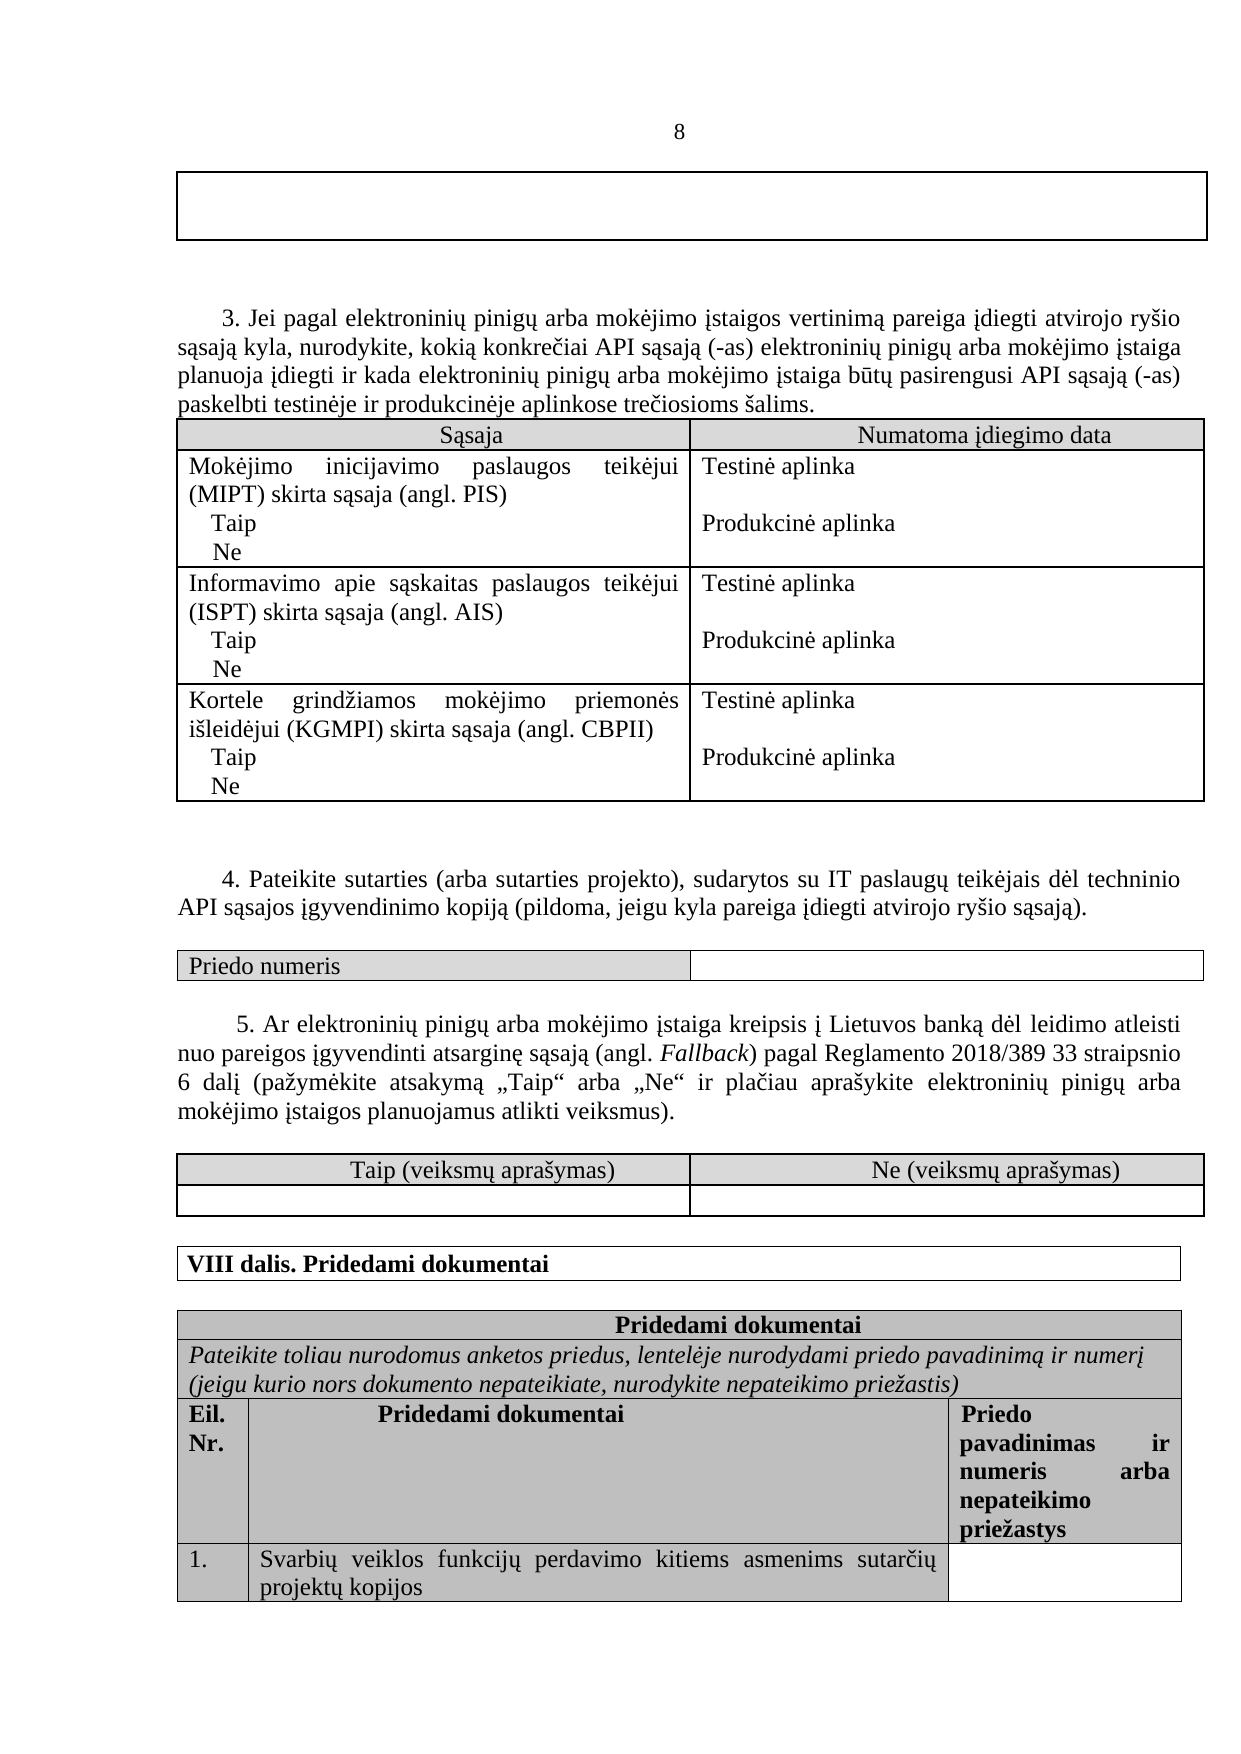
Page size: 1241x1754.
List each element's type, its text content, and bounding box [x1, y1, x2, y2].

table_header Sąsaja [178, 420, 689, 449]
table_cell Svarbių veiklos funkcijų perdavimo kitiems asmenims sutarčių projektų kopijos [249, 1544, 948, 1601]
table_cell Pridedami dokumentai [249, 1399, 948, 1543]
table_cell Informavimo apie sąskaitas paslaugos teikėjui (ISPT) skirta sąsaja (angl. AIS) Taip Ne [178, 568, 689, 683]
table_cell Testinė aplinka Produkcinė aplinka [691, 451, 1203, 566]
table_header Pridedami dokumentai [178, 1311, 1181, 1339]
table_cell Testinė aplinka Produkcinė aplinka [691, 685, 1203, 800]
table_header Ne (veiksmų aprašymas) [691, 1155, 1203, 1184]
table_cell [178, 1186, 689, 1215]
table_cell Eil. Nr. [178, 1399, 248, 1543]
text 5. Ar elektroninių pinigų arba mokėjimo įstaiga kreipsis į Lietuvos banką dėl leidimo atleisti nuo pareigos įgyvendinti atsarginę sąsają (angl. Fallback) pagal Reglamento 2018/389 33 straipsnio 6 dalį (pažymėkite atsakymą „Taip“ arba „Ne“ ir plačiau aprašykite elektroninių pinigų arba mokėjimo įstaigos planuojamus atlikti veiksmus). [177, 1009, 1181, 1124]
text VIII dalis. Pridedami dokumentai [178, 1247, 1180, 1280]
text 3. Jei pagal elektroninių pinigų arba mokėjimo įstaigos vertinimą pareiga įdiegti atvirojo ryšio sąsają kyla, nurodykite, kokią konkrečiai API sąsają (-as) elektroninių pinigų arba mokėjimo įstaiga planuoja įdiegti ir kada elektroninių pinigų arba mokėjimo įstaiga būtų pasirengusi API sąsają (-as) paskelbti testinėje ir produkcinėje aplinkose trečiosioms šalims. [177, 303, 1181, 418]
table_cell [691, 1186, 1203, 1215]
table_header [691, 951, 1203, 980]
table_cell 1. [178, 1544, 248, 1601]
table_cell Mokėjimo inicijavimo paslaugos teikėjui (MIPT) skirta sąsaja (angl. PIS) Taip Ne [178, 451, 689, 566]
table_header [178, 173, 1206, 239]
table_cell Kortele grindžiamos mokėjimo priemonės išleidėjui (KGMPI) skirta sąsaja (angl. CBPII) Taip Ne [178, 685, 689, 800]
table_cell [949, 1544, 1181, 1601]
table_cell Priedo pavadinimas ir numeris arba nepateikimo priežastys [949, 1399, 1181, 1543]
table_header Numatoma įdiegimo data [691, 420, 1203, 449]
table_cell Pateikite toliau nurodomus anketos priedus, lentelėje nurodydami priedo pavadinimą ir numerį (jeigu kurio nors dokumento nepateikiate, nurodykite nepateikimo priežastis) [178, 1340, 1181, 1398]
table_header Priedo numeris [178, 951, 690, 980]
table_header Taip (veiksmų aprašymas) [178, 1155, 689, 1184]
text 4. Pateikite sutarties (arba sutarties projekto), sudarytos su IT paslaugų teikėjais dėl techninio API sąsajos įgyvendinimo kopiją (pildoma, jeigu kyla pareiga įdiegti atvirojo ryšio sąsają). [177, 864, 1181, 921]
table_cell Testinė aplinka Produkcinė aplinka [691, 568, 1203, 683]
